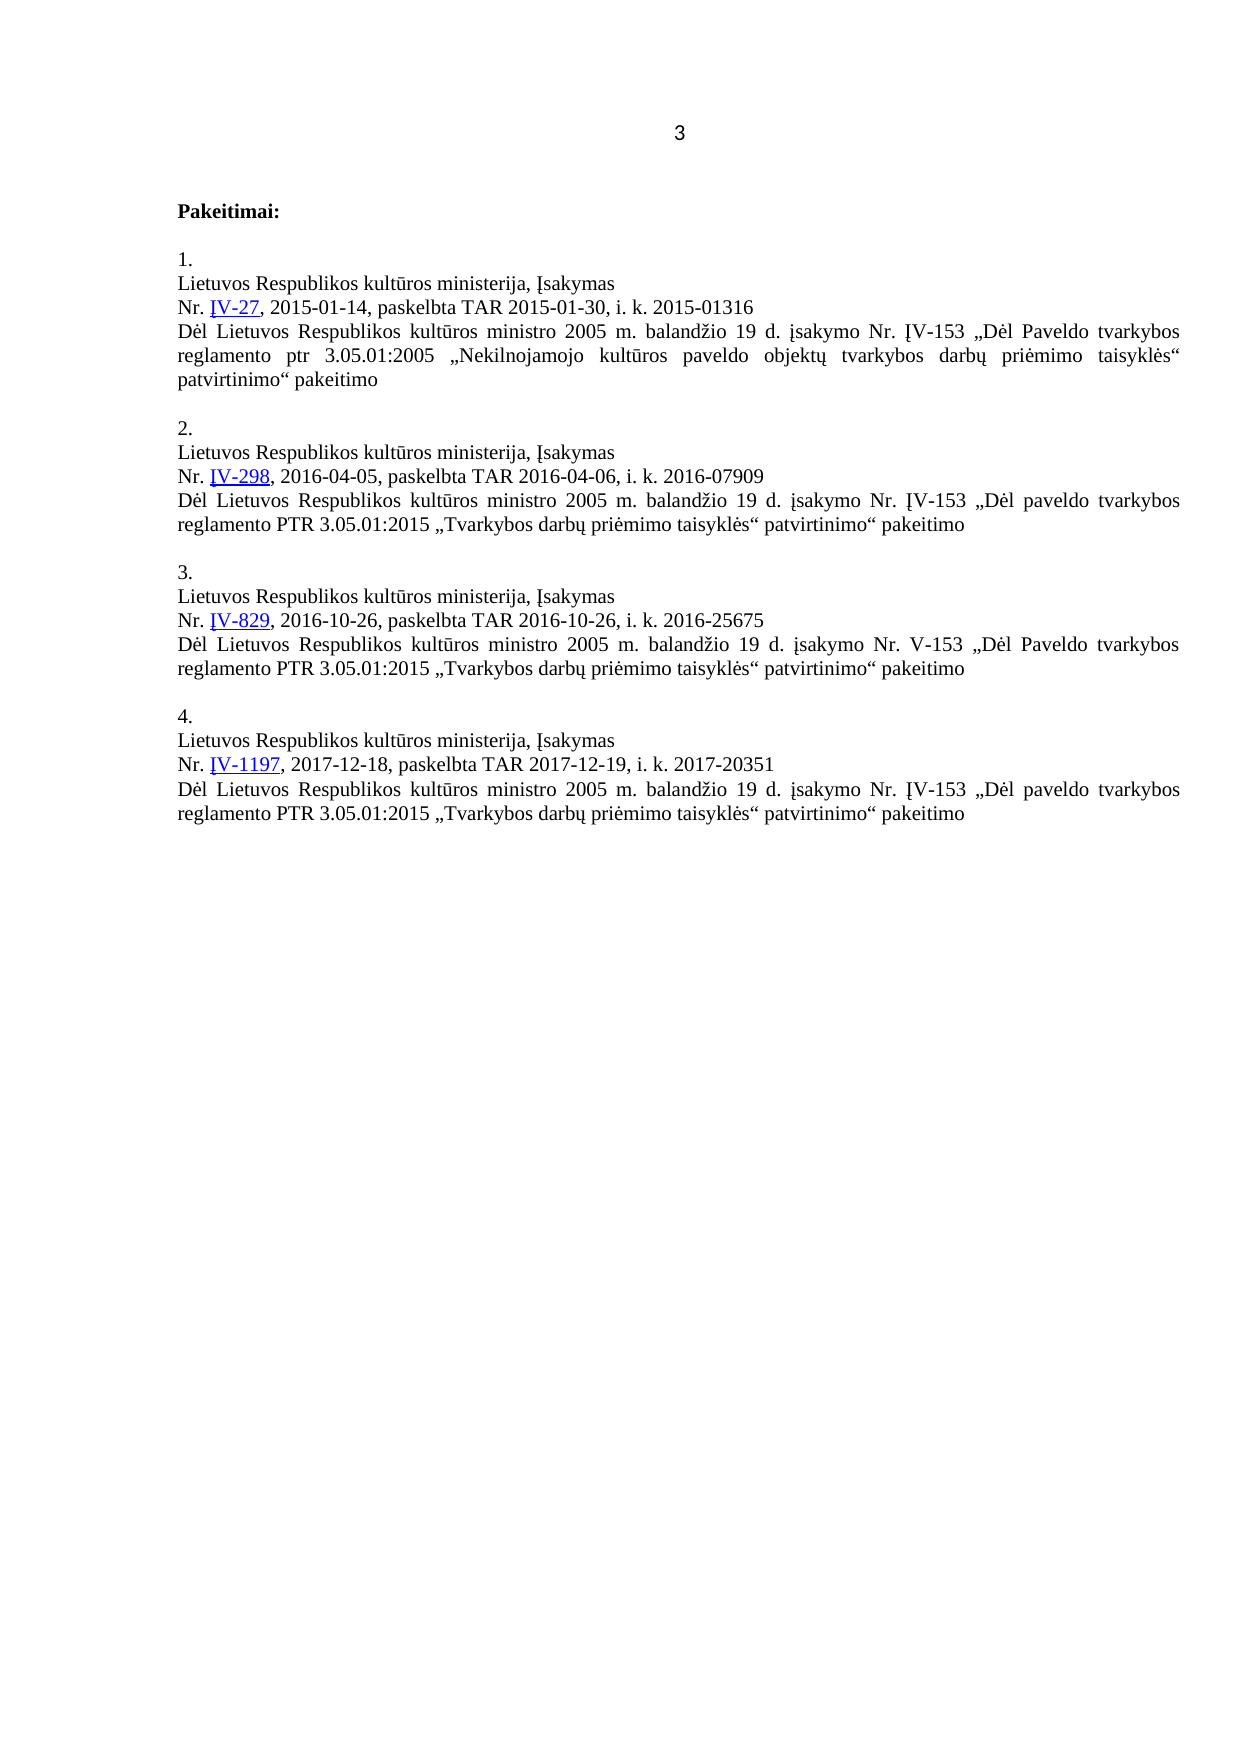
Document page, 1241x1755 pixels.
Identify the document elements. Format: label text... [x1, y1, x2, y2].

text 3. [177, 560, 1181, 584]
text Dėl Lietuvos Respublikos kultūros ministro 2005 m. balandžio 19 d. įsakymo Nr. ĮV-153 „Dėl Paveldo tvarkybos reglamento ptr 3.05.01:2005 „Nekilnojamojo kultūros paveldo objektų tvarkybos darbų priėmimo taisyklės“ patvirtinimo“ pakeitimo [177, 319, 1181, 391]
text Pakeitimai: [177, 199, 1181, 223]
text Dėl Lietuvos Respublikos kultūros ministro 2005 m. balandžio 19 d. įsakymo Nr. V-153 „Dėl Paveldo tvarkybos reglamento PTR 3.05.01:2015 „Tvarkybos darbų priėmimo taisyklės“ patvirtinimo“ pakeitimo [177, 632, 1181, 680]
text Dėl Lietuvos Respublikos kultūros ministro 2005 m. balandžio 19 d. įsakymo Nr. ĮV-153 „Dėl paveldo tvarkybos reglamento PTR 3.05.01:2015 „Tvarkybos darbų priėmimo taisyklės“ patvirtinimo“ pakeitimo [177, 488, 1181, 536]
text Nr. ĮV-829, 2016-10-26, paskelbta TAR 2016-10-26, i. k. 2016-25675 [177, 608, 1181, 632]
text 1. [177, 247, 1181, 271]
text Nr. ĮV-1197, 2017-12-18, paskelbta TAR 2017-12-19, i. k. 2017-20351 [177, 752, 1181, 776]
text Lietuvos Respublikos kultūros ministerija, Įsakymas [177, 728, 1181, 752]
text Lietuvos Respublikos kultūros ministerija, Įsakymas [177, 271, 1181, 295]
text Nr. ĮV-298, 2016-04-05, paskelbta TAR 2016-04-06, i. k. 2016-07909 [177, 464, 1181, 488]
text Lietuvos Respublikos kultūros ministerija, Įsakymas [177, 584, 1181, 608]
text Nr. ĮV-27, 2015-01-14, paskelbta TAR 2015-01-30, i. k. 2015-01316 [177, 295, 1181, 319]
text Dėl Lietuvos Respublikos kultūros ministro 2005 m. balandžio 19 d. įsakymo Nr. ĮV-153 „Dėl paveldo tvarkybos reglamento PTR 3.05.01:2015 „Tvarkybos darbų priėmimo taisyklės“ patvirtinimo“ pakeitimo [177, 776, 1181, 824]
text Lietuvos Respublikos kultūros ministerija, Įsakymas [177, 439, 1181, 464]
text 2. [177, 416, 1181, 439]
text 4. [177, 704, 1181, 728]
